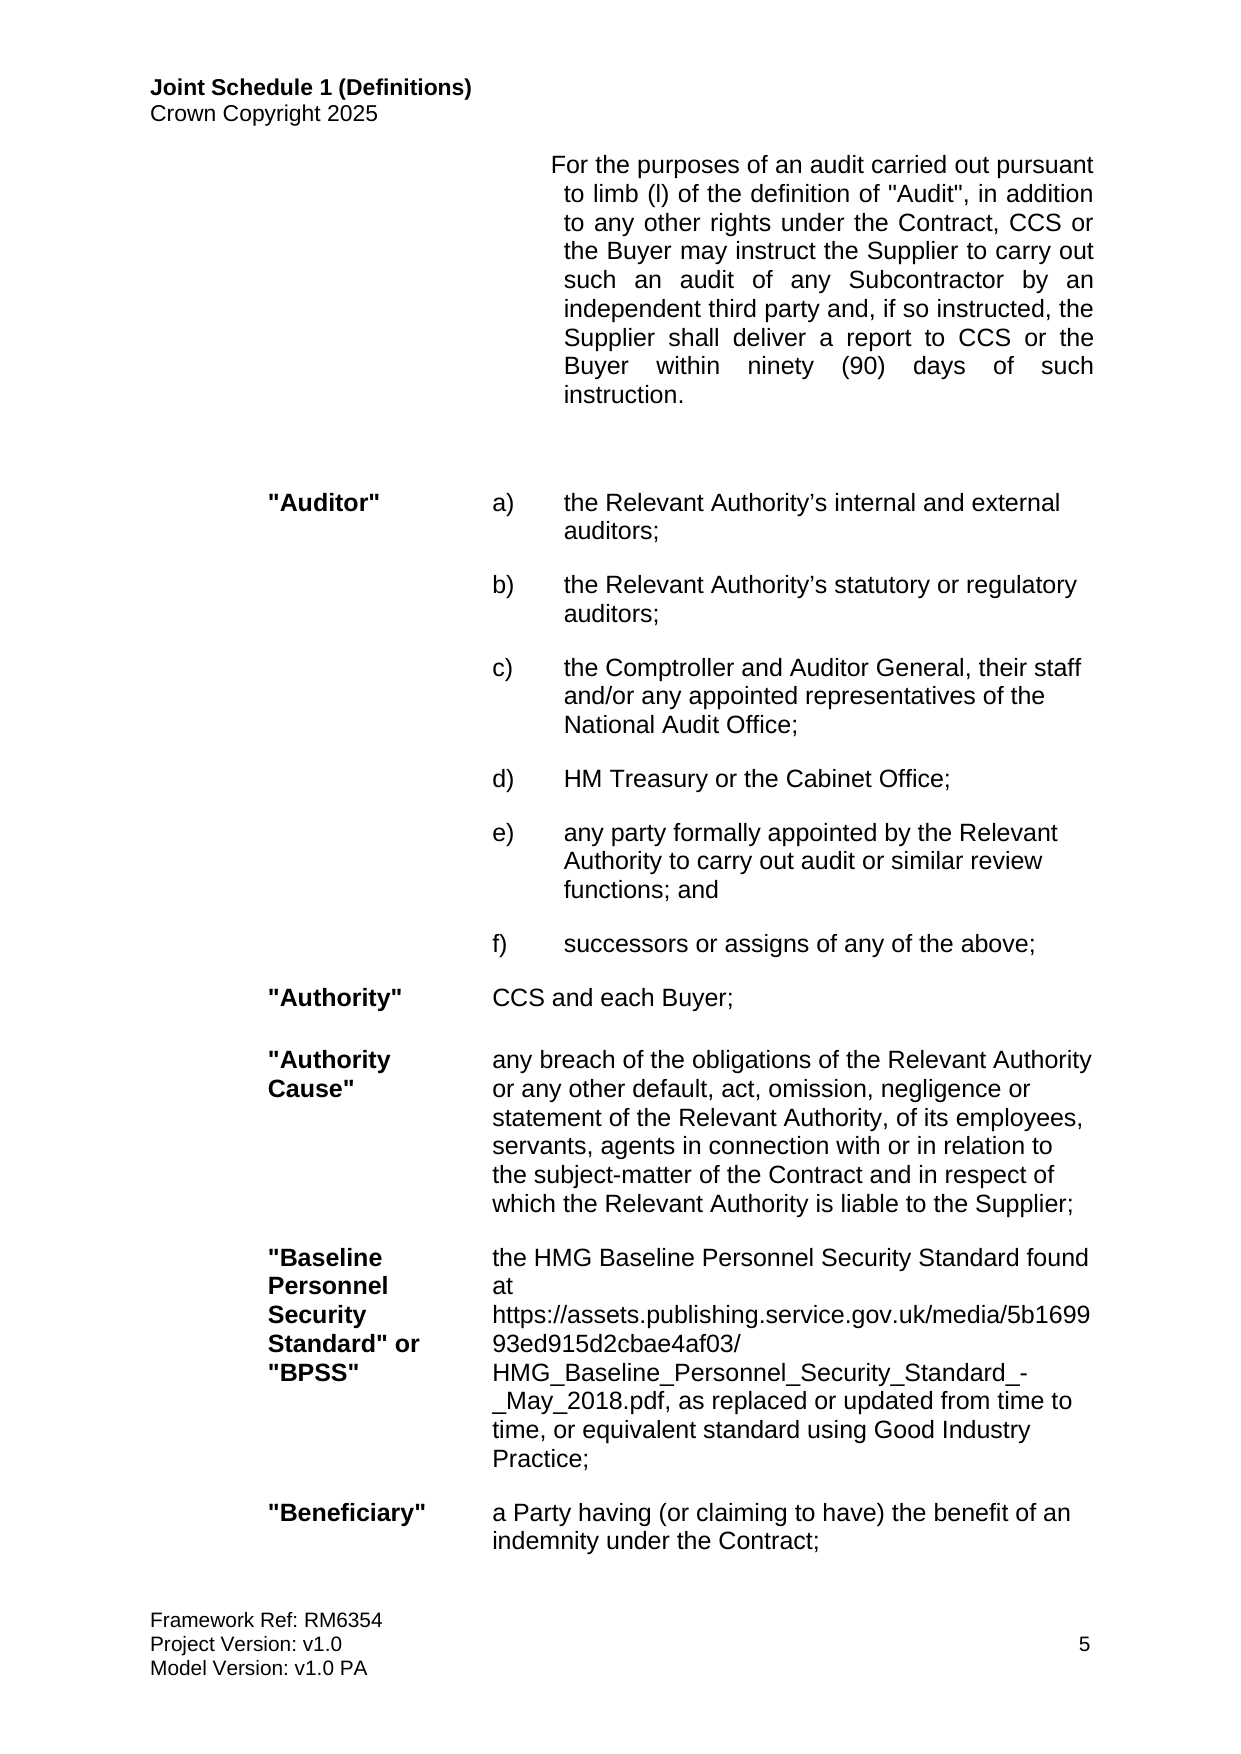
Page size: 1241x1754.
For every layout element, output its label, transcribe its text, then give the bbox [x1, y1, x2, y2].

table_cell "Auditor" [268, 475, 474, 970]
table_cell [268, 150, 474, 475]
table_cell a Party having (or claiming to have) the benefit of an indemnity under the Contract; [474, 1485, 1095, 1568]
table_cell the Relevant Authority’s internal and external auditors; the Relevant Authority’s statutory or regulatory auditors; the Comptroller and Auditor General, their staff and/or any appointed representatives of the National Audit Office; HM Treasury or the Cabinet Office; any party formally appointed by the Relevant Authority to carry out audit or similar review functions; and successors or assigns of any of the above; [474, 475, 1095, 970]
table_cell "Beneficiary" [268, 1485, 474, 1568]
table_cell "Baseline Personnel Security Standard" or "BPSS" [268, 1230, 474, 1485]
table_cell the Relevant Authority’s right to: verify the accuracy of the Charges and any other amounts payable by a Buyer under a Call-Off Contract (including proposed or actual variations to them in accordance with the Contract); verify the costs of the Supplier (including the costs of all Subcontractors and any third party suppliers) in connection with the provision of the Services; verify the Open Book Data; verify the Supplier’s and each Subcontractor’s compliance with the Contract and applicable Law; identify or investigate actual or suspected breach of Clauses 30 to 35 of the General Terms and/or Joint Schedule 5 (Sustainability), impropriety or accounting mistakes or any breach or threatened breach of security and in these circumstances the Relevant Authority shall have no obligation to inform the Supplier of the purpose or objective of its investigations; identify or investigate any circumstances which may impact upon the financial stability of the Supplier, any Guarantor, and/or any Subcontractors or their ability to provide the Deliverables; obtain such information as is necessary to fulfil the Relevant Authority’s obligations to supply information for parliamentary, ministerial, judicial or administrative purposes including the supply of information to the Comptroller and Auditor General; review any books of account and the internal contract management accounts kept by the Supplier in connection with each Contract; carry out the Relevant Authority’s internal and statutory audits and to prepare, examine and/or certify the Relevant Authority's annual and interim reports and accounts; enable the National Audit Office to carry out an examination pursuant to Section 6(1) of the National Audit Act 1983 of the economy, efficiency and effectiveness with which the Relevant Authority has used its resources; or verify the accuracy and completeness of any Management Information delivered or required by the Framework Contract; carry out an unannounced or semi-announced inspection of any Site and speak directly to any Supplier Staff in a confidential manner and in the native language of such Supplier Staff in respect of workforce conditions, working or employment practices and recruitment practices;" For the purposes of an audit carried out pursuant to limb (l) of the definition of "Audit", in addition to any other rights under the Contract, CCS or the Buyer may instruct the Supplier to carry out such an audit of any Subcontractor by an independent third party and, if so instructed, the Supplier shall deliver a report to CCS or the Buyer within ninety (90) days of such instruction. [474, 150, 1095, 475]
table_cell the HMG Baseline Personnel Security Standard found at https://assets.publishing.service.gov.uk/media/5b169993ed915d2cbae4af03/HMG_Baseline_Personnel_Security_Standard_-_May_2018.pdf, as replaced or updated from time to time, or equivalent standard using Good Industry Practice; [474, 1230, 1095, 1485]
table_cell "Authority" [268, 970, 474, 1033]
table_cell "Authority Cause" [268, 1033, 474, 1230]
table_cell any breach of the obligations of the Relevant Authority or any other default, act, omission, negligence or statement of the Relevant Authority, of its employees, servants, agents in connection with or in relation to the subject-matter of the Contract and in respect of which the Relevant Authority is liable to the Supplier; [474, 1033, 1095, 1230]
table_cell CCS and each Buyer; [474, 970, 1095, 1033]
